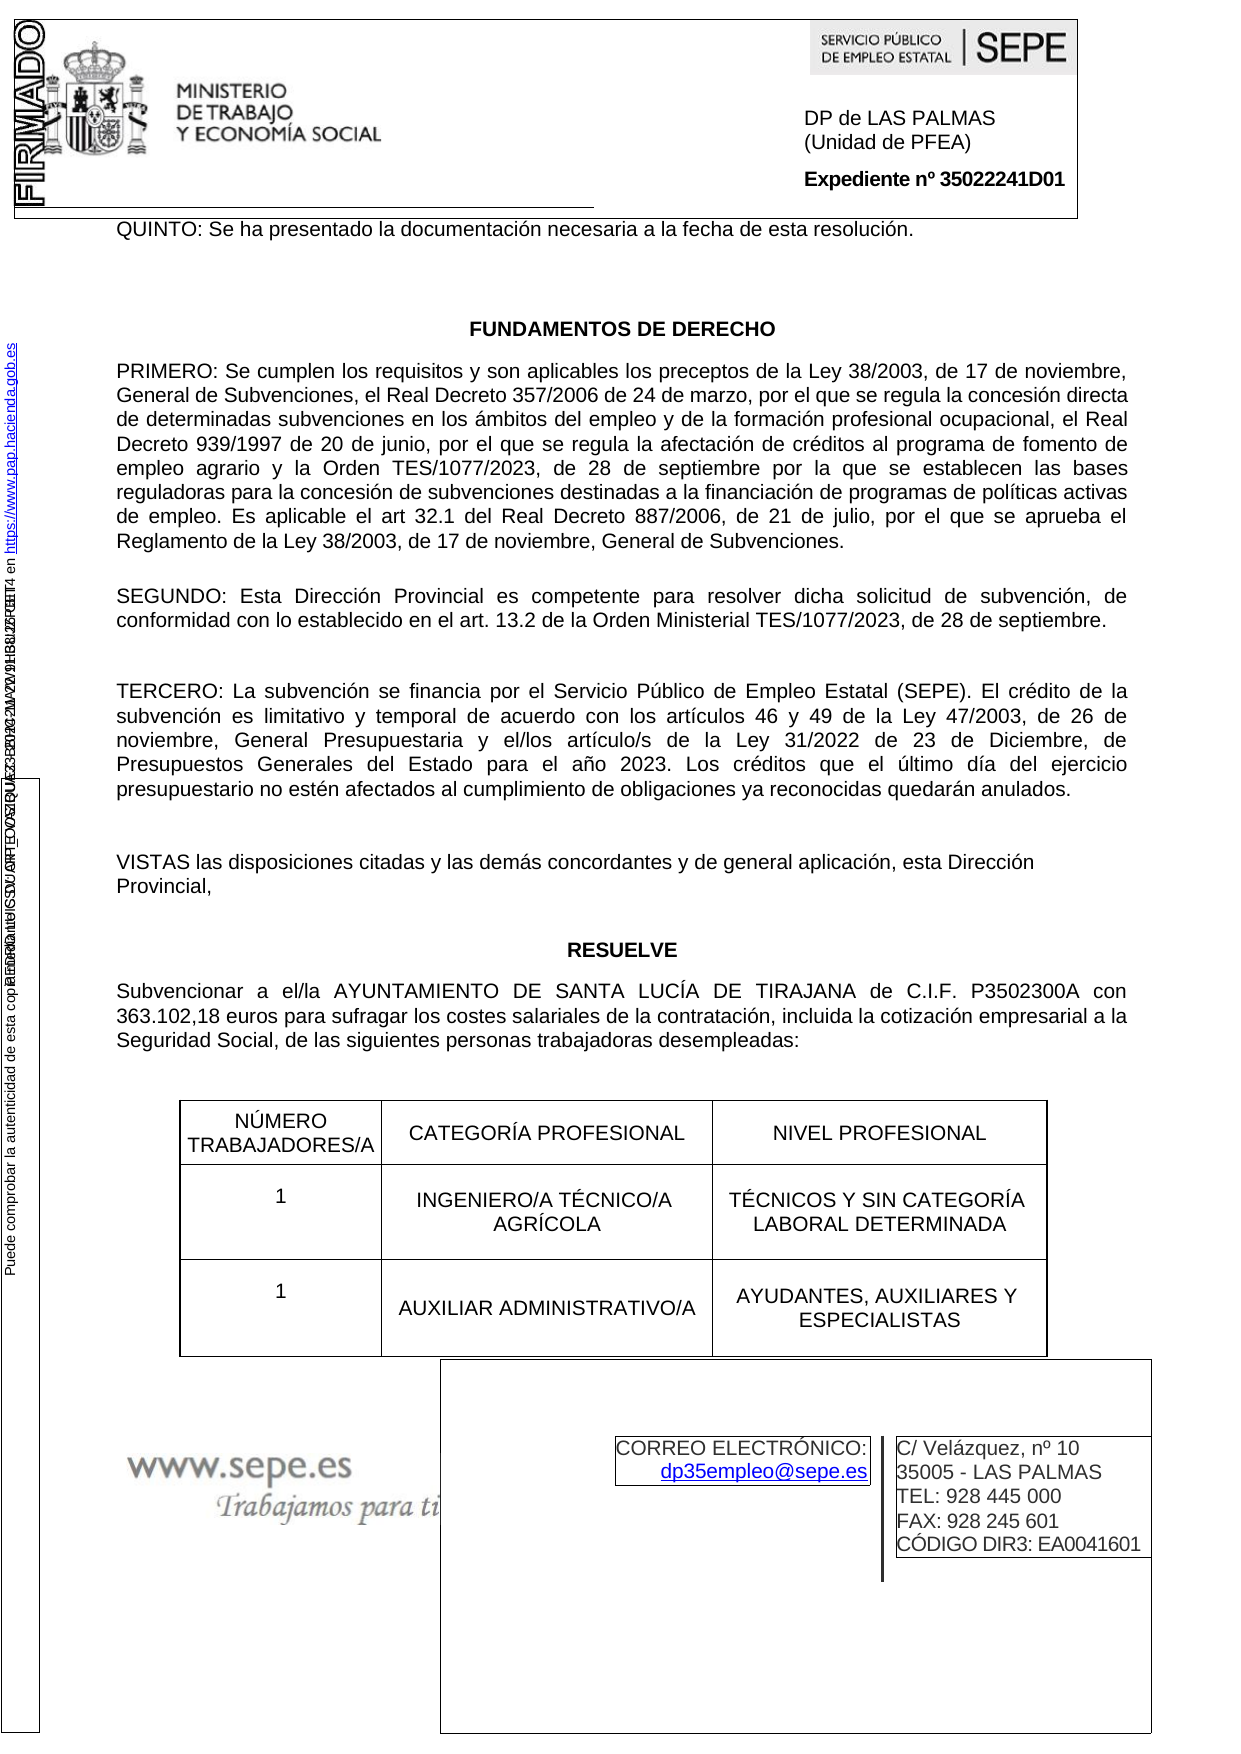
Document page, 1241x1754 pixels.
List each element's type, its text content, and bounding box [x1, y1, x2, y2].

table_header [594, 20, 1077, 96]
table_cell DP de LAS PALMAS (Unidad de PFEA) Expediente nº 35022241D01 [594, 96, 1077, 206]
picture [810, 20, 1077, 75]
text QUINTO: Se ha presentado la documentación necesaria a la fecha de esta resolución. [116, 218, 1129, 241]
table_cell AUXILIAR ADMINISTRATIVO/A [382, 1260, 712, 1356]
text FAX: 928 245 601 [897, 1509, 1151, 1533]
table_cell INGENIERO/A TÉCNICO/A AGRÍCOLA [382, 1165, 712, 1259]
text CÓDIGO DIR3: EA0041601 [897, 1533, 1151, 1556]
table_header NIVEL PROFESIONAL [713, 1101, 1046, 1163]
text RESUELVE [116, 938, 1129, 962]
text C/ Velázquez, nº 10 [897, 1437, 1151, 1460]
picture [126, 1453, 440, 1525]
table_cell 1 [181, 1165, 381, 1259]
text VISTAS las disposiciones citadas y las demás concordantes y de general aplicación, esta Dirección Provincial, [116, 850, 1039, 899]
text TERCERO: La subvención se financia por el Servicio Público de Empleo Estatal (SEPE). El crédito de la subvención es limitativo y temporal de acuerdo con los artículos 46 y 49 de la Ley 47/2003, de 26 de noviembre, General Presupuestaria y el/los artículo/s de la Ley 31/2022 de 23 de Diciembre, de Presupuestos Generales del Estado para el año 2023. Los créditos que el último día del ejercicio presupuestario no estén afectados al cumplimiento de obligaciones ya reconocidas quedarán anulados. [116, 679, 1129, 801]
text Subvencionar a el/la AYUNTAMIENTO DE SANTA LUCÍA DE TIRAJANA de C.I.F. P3502300A con 363.102,18 euros para sufragar los costes salariales de la contratación, incluida la cotización empresarial a la Seguridad Social, de las siguientes personas trabajadoras desempleadas: [116, 979, 1129, 1052]
picture [15, 20, 382, 206]
table_header CATEGORÍA PROFESIONAL [382, 1101, 712, 1163]
text 35005 - LAS PALMAS [897, 1461, 1151, 1484]
table_header [382, 20, 594, 206]
table_cell TÉCNICOS Y SIN CATEGORÍA LABORAL DETERMINADA [713, 1165, 1046, 1259]
text SEGUNDO: Esta Dirección Provincial es competente para resolver dicha solicitud de subvención, de conformidad con lo establecido en el art. 13.2 de la Orden Ministerial TES/1077/2023, de 28 de septiembre. [116, 583, 1129, 632]
text TEL: 928 445 000 [897, 1485, 1151, 1508]
table_cell AYUDANTES, AUXILIARES Y ESPECIALISTAS [713, 1260, 1046, 1356]
table_header NÚMERO TRABAJADORES/A [181, 1101, 381, 1163]
text FUNDAMENTOS DE DERECHO [116, 318, 1129, 342]
text PRIMERO: Se cumplen los requisitos y son aplicables los preceptos de la Ley 38/2003, de 17 de noviembre, General de Subvenciones, el Real Decreto 357/2006 de 24 de marzo, por el que se regula la concesión directa de determinadas subvenciones en los ámbitos del empleo y de la formación profesional ocupacional, el Real Decreto 939/1997 de 20 de junio, por el que se regula la afectación de créditos al programa de fomento de empleo agrario y la Orden TES/1077/2023, de 28 de septiembre por la que se establecen las bases reguladoras para la concesión de subvenciones destinadas a la financiación de programas de políticas activas de empleo. Es aplicable el art 32.1 del Real Decreto 887/2006, de 21 de julio, por el que se aprueba el Reglamento de la Ley 38/2003, de 17 de noviembre, General de Subvenciones. [116, 359, 1129, 553]
text CORREO ELECTRÓNICO: dp35empleo@sepe.es [616, 1437, 870, 1483]
table_cell 1 [181, 1260, 381, 1356]
